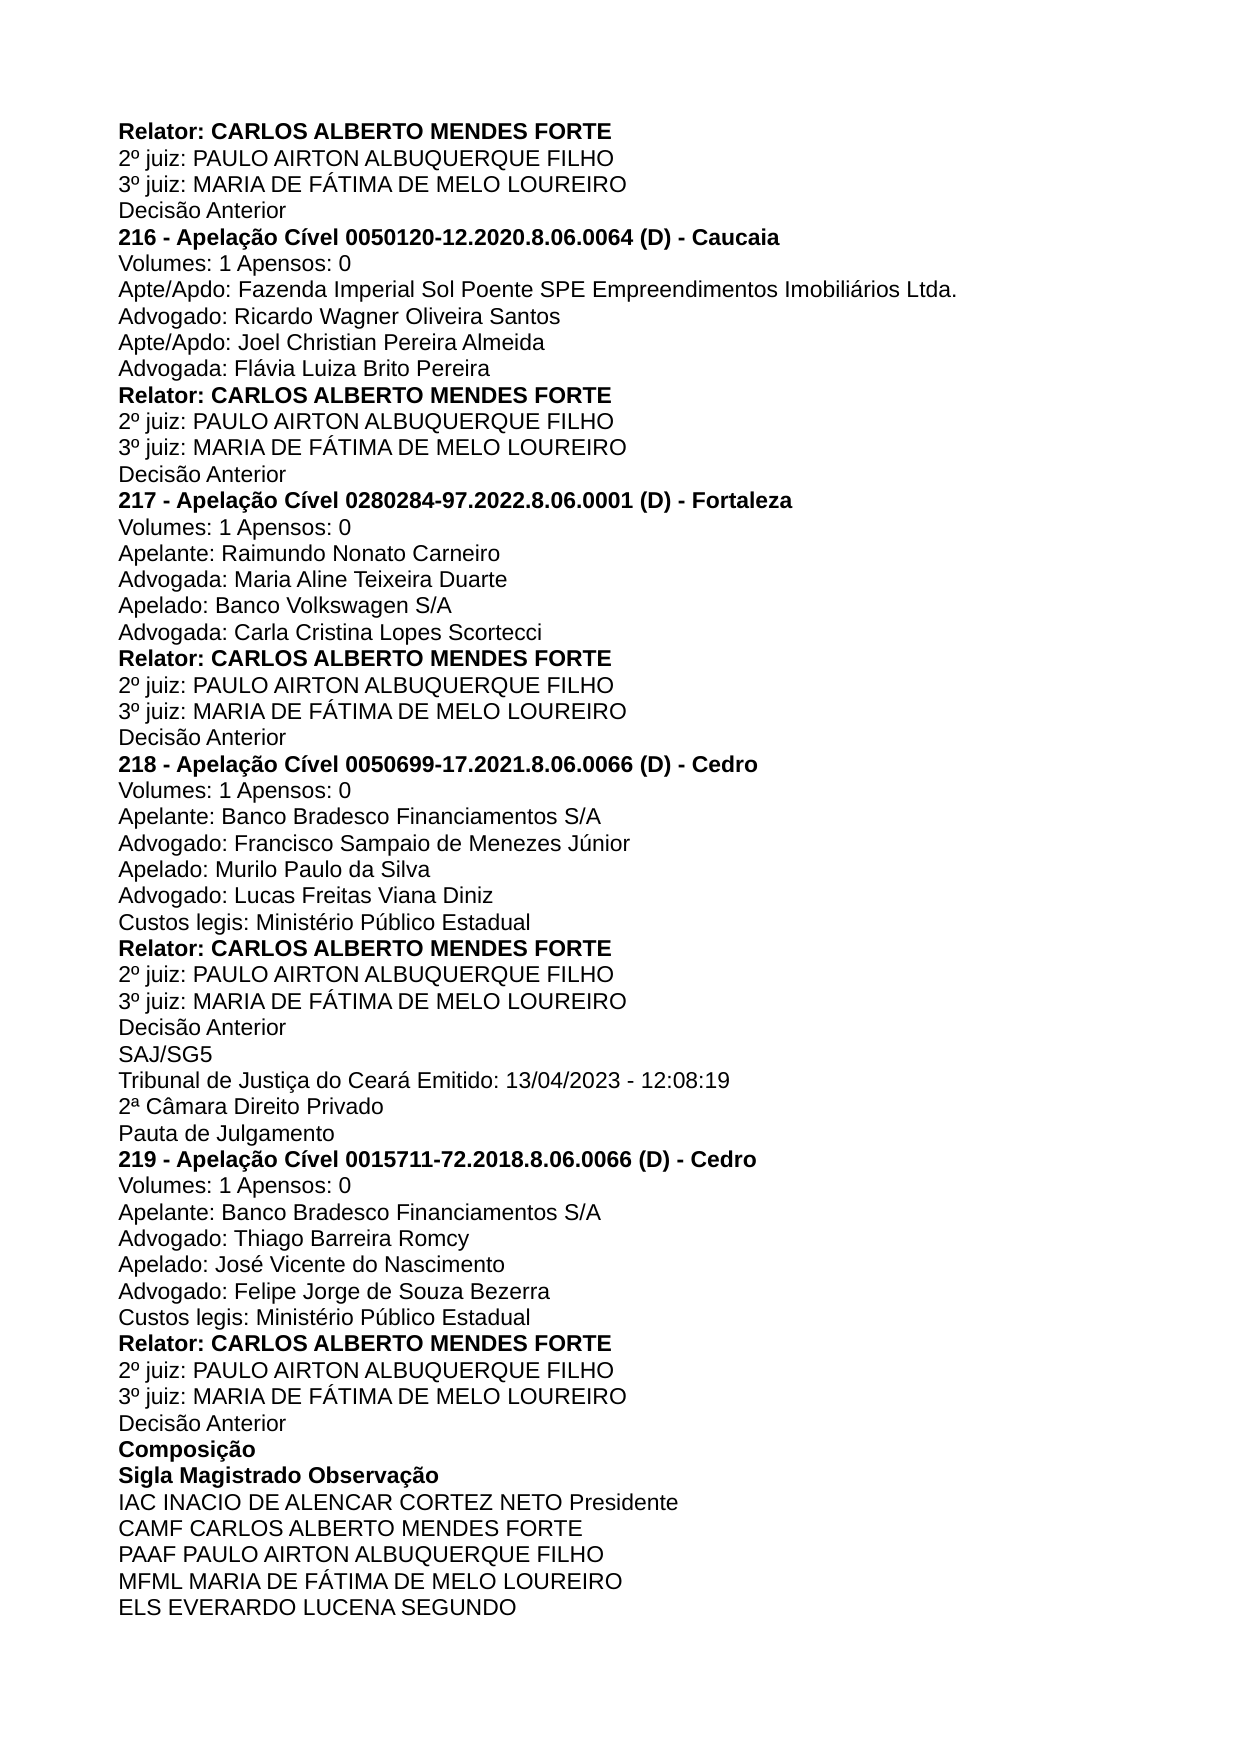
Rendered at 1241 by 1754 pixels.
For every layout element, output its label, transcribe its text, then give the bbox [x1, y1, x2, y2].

text Decisão Anterior [118, 461, 1122, 487]
text Relator: CARLOS ALBERTO MENDES FORTE [118, 645, 1122, 672]
text 218 - Apelação Cível 0050699-17.2021.8.06.0066 (D) - Cedro [118, 751, 1122, 777]
text Volumes: 1 Apensos: 0 [118, 777, 1122, 803]
text 3º juiz: MARIA DE FÁTIMA DE MELO LOUREIRO [118, 988, 1122, 1014]
text 2º juiz: PAULO AIRTON ALBUQUERQUE FILHO [118, 144, 1122, 171]
text 217 - Apelação Cível 0280284-97.2022.8.06.0001 (D) - Fortaleza [118, 487, 1122, 513]
text 2º juiz: PAULO AIRTON ALBUQUERQUE FILHO [118, 1357, 1122, 1383]
text Apelado: José Vicente do Nascimento [118, 1251, 1122, 1278]
text Pauta de Julgamento [118, 1119, 1122, 1146]
text PAAF PAULO AIRTON ALBUQUERQUE FILHO [118, 1541, 1122, 1568]
text Volumes: 1 Apensos: 0 [118, 513, 1122, 540]
text Relator: CARLOS ALBERTO MENDES FORTE [118, 382, 1122, 408]
text 219 - Apelação Cível 0015711-72.2018.8.06.0066 (D) - Cedro [118, 1146, 1122, 1172]
text Custos legis: Ministério Público Estadual [118, 909, 1122, 935]
text Volumes: 1 Apensos: 0 [118, 1172, 1122, 1199]
text Decisão Anterior [118, 197, 1122, 223]
text Relator: CARLOS ALBERTO MENDES FORTE [118, 118, 1122, 144]
text Volumes: 1 Apensos: 0 [118, 250, 1122, 276]
text Apelante: Raimundo Nonato Carneiro [118, 540, 1122, 566]
text Advogada: Carla Cristina Lopes Scortecci [118, 619, 1122, 645]
text Relator: CARLOS ALBERTO MENDES FORTE [118, 1330, 1122, 1357]
text 2ª Câmara Direito Privado [118, 1093, 1122, 1119]
text Apelante: Banco Bradesco Financiamentos S/A [118, 803, 1122, 830]
text 2º juiz: PAULO AIRTON ALBUQUERQUE FILHO [118, 961, 1122, 988]
text Custos legis: Ministério Público Estadual [118, 1304, 1122, 1330]
text Apelante: Banco Bradesco Financiamentos S/A [118, 1199, 1122, 1225]
text Decisão Anterior [118, 1014, 1122, 1041]
text 2º juiz: PAULO AIRTON ALBUQUERQUE FILHO [118, 408, 1122, 434]
text Decisão Anterior [118, 724, 1122, 751]
text Advogado: Francisco Sampaio de Menezes Júnior [118, 830, 1122, 856]
text 3º juiz: MARIA DE FÁTIMA DE MELO LOUREIRO [118, 434, 1122, 461]
text Advogada: Maria Aline Teixeira Duarte [118, 566, 1122, 592]
text MFML MARIA DE FÁTIMA DE MELO LOUREIRO [118, 1568, 1122, 1594]
text 3º juiz: MARIA DE FÁTIMA DE MELO LOUREIRO [118, 171, 1122, 197]
text Relator: CARLOS ALBERTO MENDES FORTE [118, 935, 1122, 961]
text Decisão Anterior [118, 1409, 1122, 1436]
text Advogado: Felipe Jorge de Souza Bezerra [118, 1278, 1122, 1304]
text Advogada: Flávia Luiza Brito Pereira [118, 355, 1122, 382]
text 3º juiz: MARIA DE FÁTIMA DE MELO LOUREIRO [118, 1383, 1122, 1409]
text 3º juiz: MARIA DE FÁTIMA DE MELO LOUREIRO [118, 698, 1122, 724]
text IAC INACIO DE ALENCAR CORTEZ NETO Presidente [118, 1488, 1122, 1515]
text Apte/Apdo: Fazenda Imperial Sol Poente SPE Empreendimentos Imobiliários Ltda. [118, 276, 1122, 303]
text 2º juiz: PAULO AIRTON ALBUQUERQUE FILHO [118, 672, 1122, 698]
text Composição [118, 1436, 1122, 1462]
text Advogado: Lucas Freitas Viana Diniz [118, 882, 1122, 909]
text Advogado: Thiago Barreira Romcy [118, 1225, 1122, 1251]
text Sigla Magistrado Observação [118, 1462, 1122, 1488]
text Apelado: Murilo Paulo da Silva [118, 856, 1122, 882]
text CAMF CARLOS ALBERTO MENDES FORTE [118, 1515, 1122, 1541]
text Advogado: Ricardo Wagner Oliveira Santos [118, 303, 1122, 329]
text Apelado: Banco Volkswagen S/A [118, 592, 1122, 619]
text ELS EVERARDO LUCENA SEGUNDO [118, 1594, 1122, 1620]
text Tribunal de Justiça do Ceará Emitido: 13/04/2023 - 12:08:19 [118, 1067, 1122, 1093]
text 216 - Apelação Cível 0050120-12.2020.8.06.0064 (D) - Caucaia [118, 223, 1122, 250]
text Apte/Apdo: Joel Christian Pereira Almeida [118, 329, 1122, 355]
text SAJ/SG5 [118, 1041, 1122, 1067]
